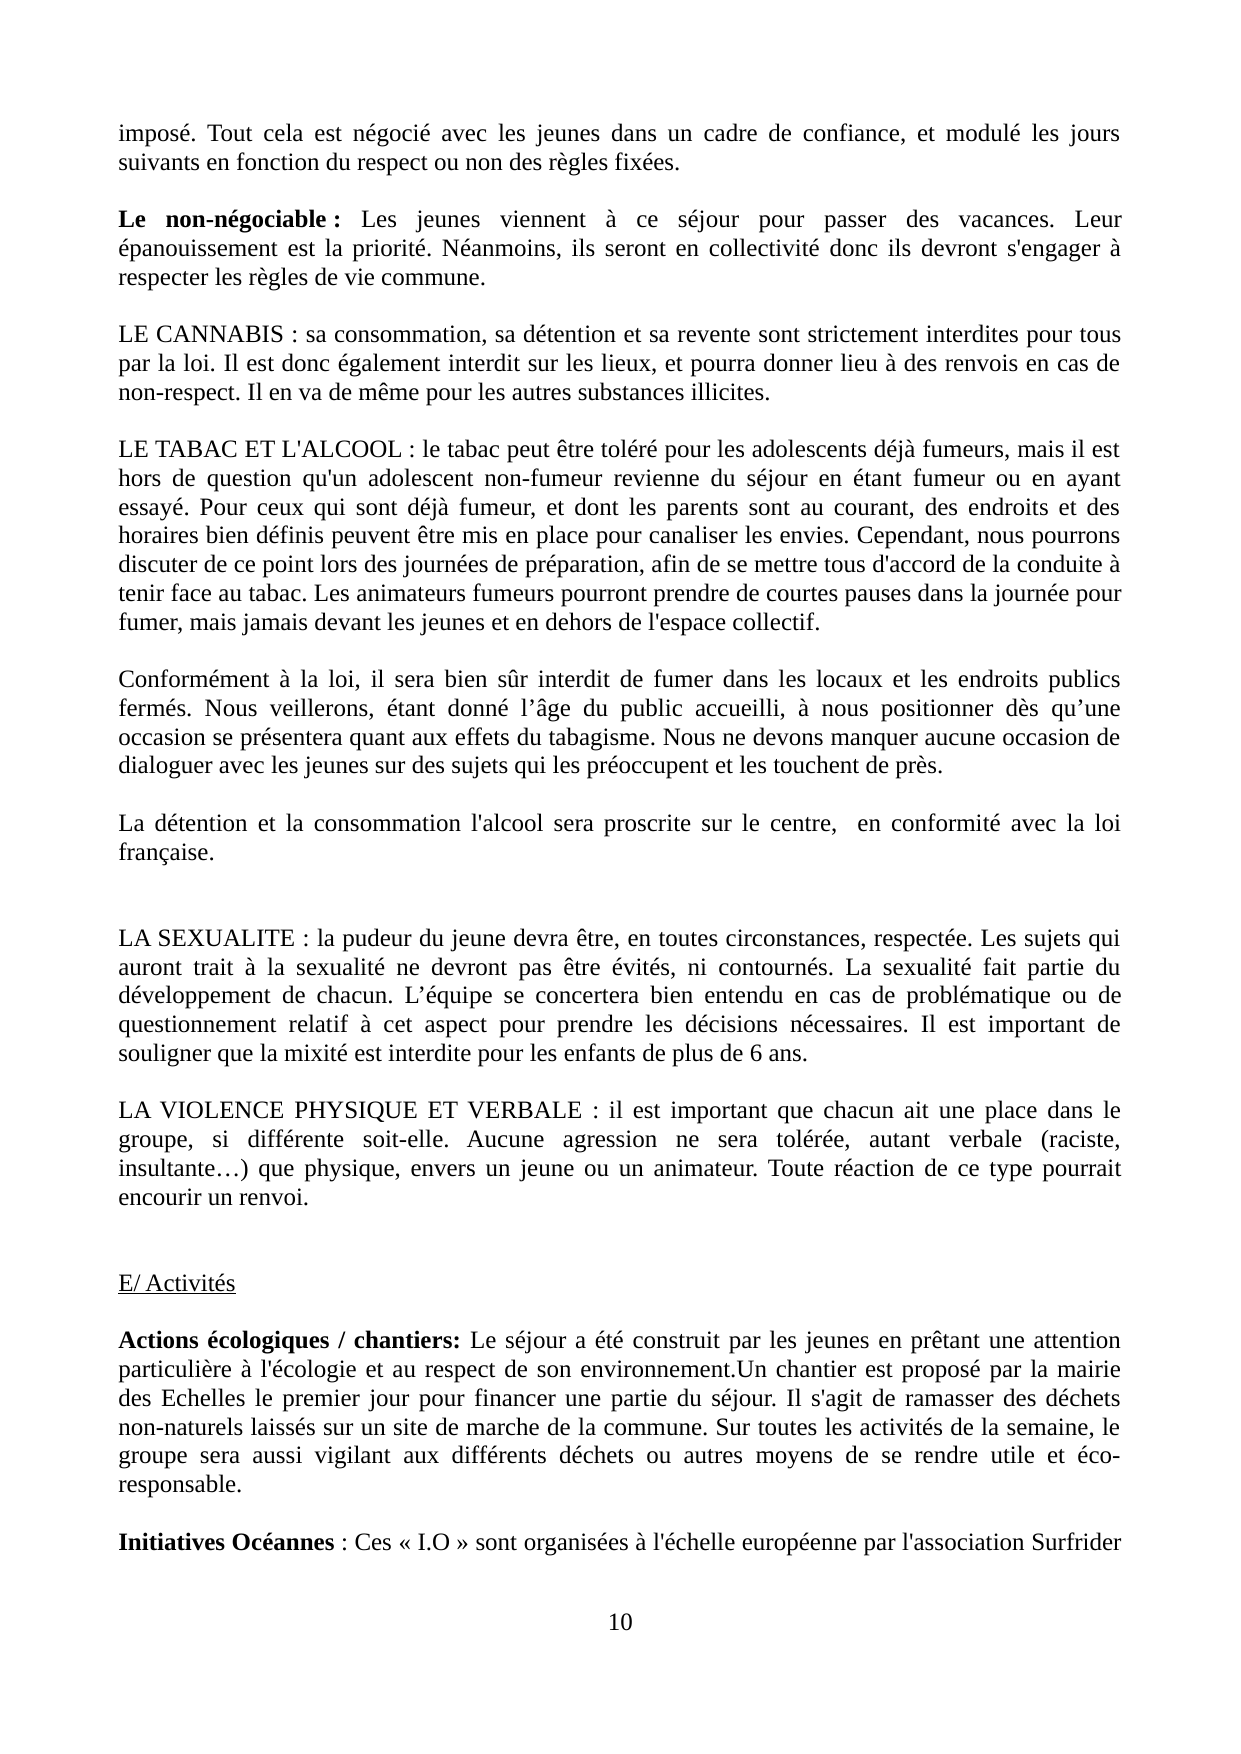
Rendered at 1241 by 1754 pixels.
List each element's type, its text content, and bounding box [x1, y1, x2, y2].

text Initiatives Océannes : Ces « I.O » sont organisées à l'échelle européenne par l'association Surfrider [118, 1527, 1122, 1556]
text LA SEXUALITE : la pudeur du jeune devra être, en toutes circonstances, respectée. Les sujets qui auront trait à la sexualité ne devront pas être évités, ni contournés. La sexualité fait partie du développement de chacun. L’équipe se concertera bien entendu en cas de problématique ou de questionnement relatif à cet aspect pour prendre les décisions nécessaires. Il est important de souligner que la mixité est interdite pour les enfants de plus de 6 ans. [118, 923, 1122, 1067]
text Actions écologiques / chantiers: Le séjour a été construit par les jeunes en prêtant une attention particulière à l'écologie et au respect de son environnement.Un chantier est proposé par la mairie des Echelles le premier jour pour financer une partie du séjour. Il s'agit de ramasser des déchets non-naturels laissés sur un site de marche de la commune. Sur toutes les activités de la semaine, le groupe sera aussi vigilant aux différents déchets ou autres moyens de se rendre utile et éco-responsable. [118, 1326, 1122, 1498]
text LE CANNABIS : sa consommation, sa détention et sa revente sont strictement interdites pour tous par la loi. Il est donc également interdit sur les lieux, et pourra donner lieu à des renvois en cas de non-respect. Il en va de même pour les autres substances illicites. [118, 319, 1122, 406]
text LE TABAC ET L'ALCOOL : le tabac peut être toléré pour les adolescents déjà fumeurs, mais il est hors de question qu'un adolescent non-fumeur revienne du séjour en étant fumeur ou en ayant essayé. Pour ceux qui sont déjà fumeur, et dont les parents sont au courant, des endroits et des horaires bien définis peuvent être mis en place pour canaliser les envies. Cependant, nous pourrons discuter de ce point lors des journées de préparation, afin de se mettre tous d'accord de la conduite à tenir face au tabac. Les animateurs fumeurs pourront prendre de courtes pauses dans la journée pour fumer, mais jamais devant les jeunes et en dehors de l'espace collectif. [118, 434, 1122, 636]
text imposé. Tout cela est négocié avec les jeunes dans un cadre de confiance, et modulé les jours suivants en fonction du respect ou non des règles fixées. [118, 118, 1122, 176]
text Le non-négociable : Les jeunes viennent à ce séjour pour passer des vacances. Leur épanouissement est la priorité. Néanmoins, ils seront en collectivité donc ils devront s'engager à respecter les règles de vie commune. [118, 204, 1122, 291]
text LA VIOLENCE PHYSIQUE ET VERBALE : il est important que chacun ait une place dans le groupe, si différente soit-elle. Aucune agression ne sera tolérée, autant verbale (raciste, insultante…) que physique, envers un jeune ou un animateur. Toute réaction de ce type pourrait encourir un renvoi. [118, 1096, 1122, 1211]
text Conformément à la loi, il sera bien sûr interdit de fumer dans les locaux et les endroits publics fermés. Nous veillerons, étant donné l’âge du public accueilli, à nous positionner dès qu’une occasion se présentera quant aux effets du tabagisme. Nous ne devons manquer aucune occasion de dialoguer avec les jeunes sur des sujets qui les préoccupent et les touchent de près. [118, 664, 1122, 779]
text La détention et la consommation l'alcool sera proscrite sur le centre, en conformité avec la loi française. [118, 808, 1122, 866]
text E/ Activités [118, 1268, 1122, 1297]
